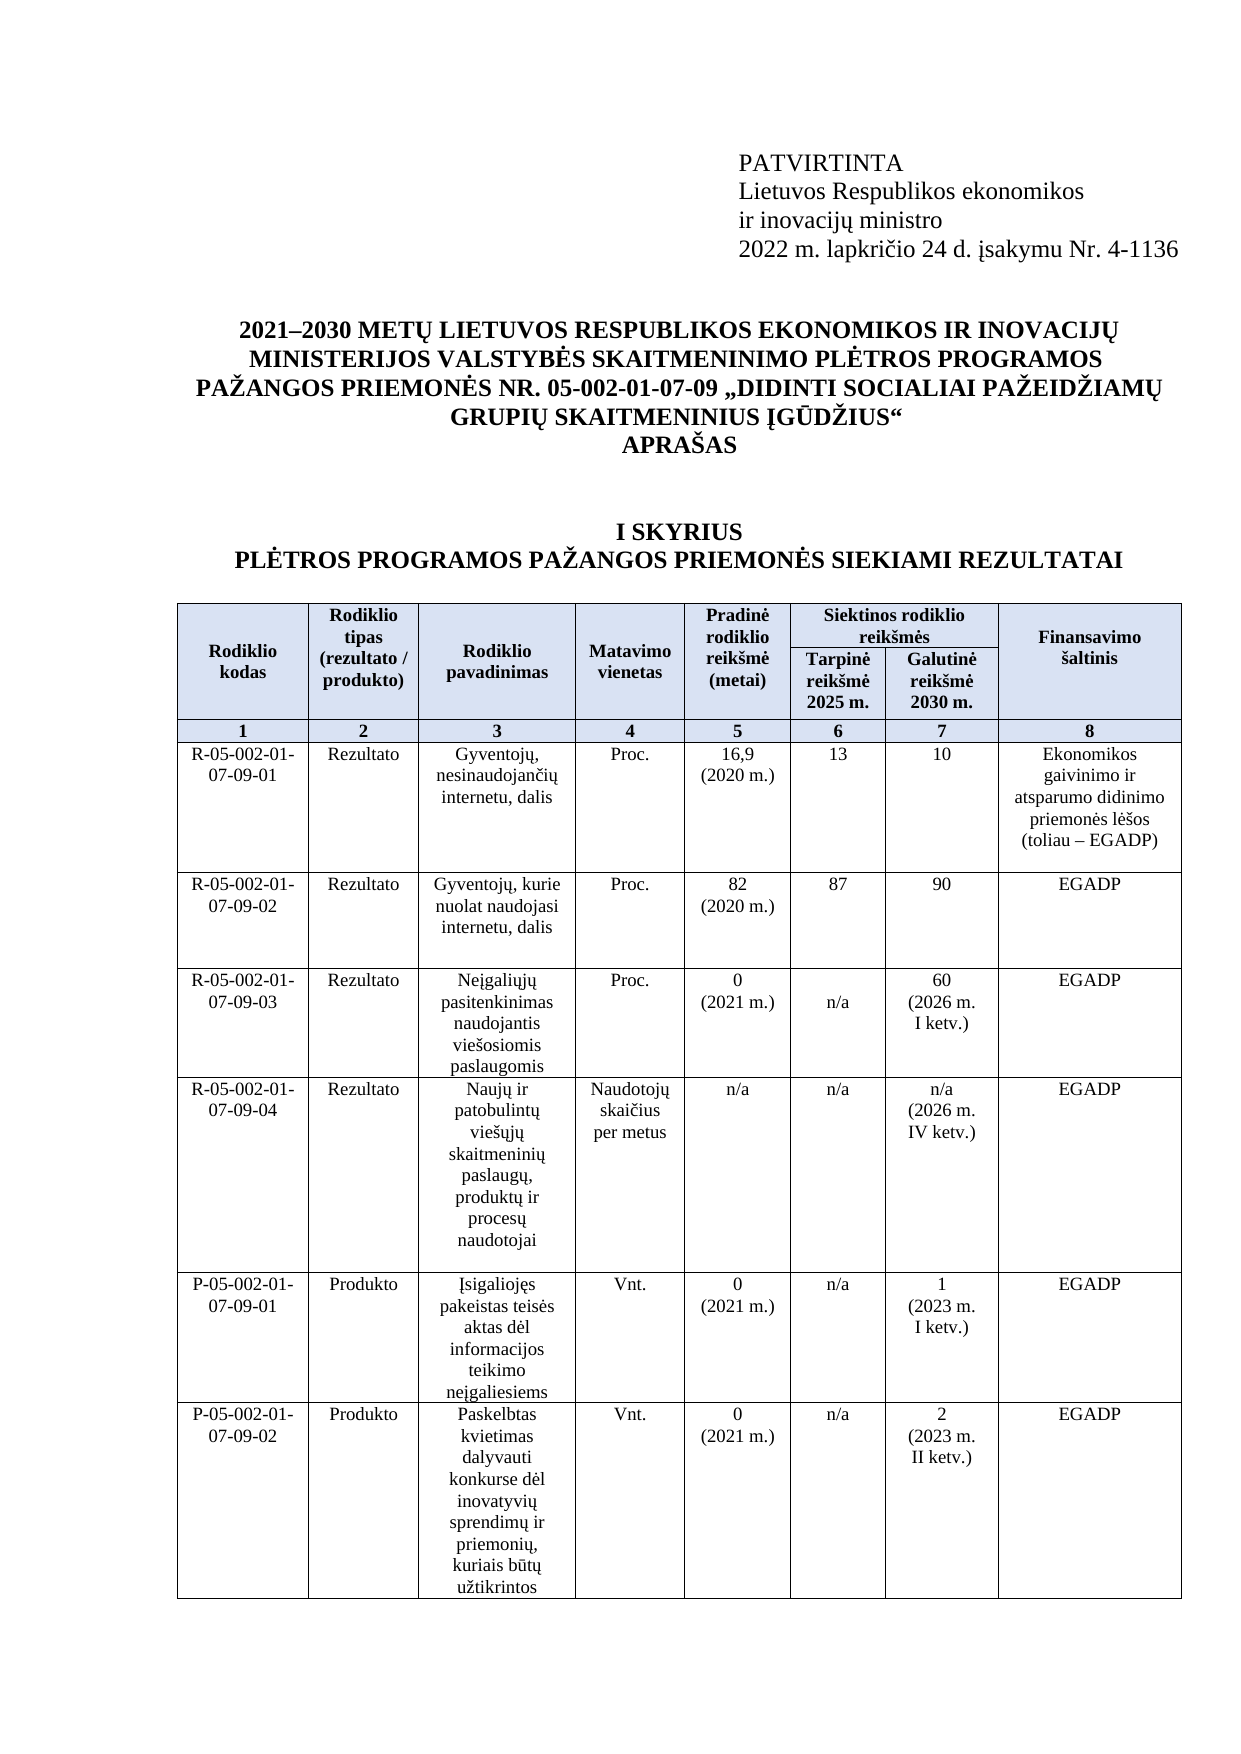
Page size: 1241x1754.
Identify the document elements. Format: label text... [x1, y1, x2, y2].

text 2022 m. lapkričio 24 d. įsakymu Nr. 4-1136 [738, 234, 1181, 263]
table_cell 16,9 (2020 m.) [685, 743, 790, 872]
table_cell n/a [791, 1078, 885, 1272]
table_cell 0 (2021 m.) [685, 969, 790, 1077]
table_cell Rezultato [309, 873, 418, 968]
table_cell R-05-002-01-07-09-04 [178, 1078, 308, 1272]
table_cell Paskelbtas kvietimas dalyvauti konkurse dėl inovatyvių sprendimų ir priemonių, kuriais būtų užtikrintos [419, 1403, 575, 1597]
table_cell n/a [791, 969, 885, 1077]
text PATVIRTINTA [738, 148, 1181, 176]
table_cell P-05-002-01-07-09-02 [178, 1403, 308, 1597]
table_cell Vnt. [576, 1403, 684, 1597]
table_cell 60 (2026 m. I ketv.) [886, 969, 998, 1077]
table_cell EGADP [999, 873, 1181, 968]
table_cell Tarpinė reikšmė 2025 m. [791, 648, 885, 719]
table_cell 3 [419, 720, 575, 742]
table_cell Rezultato [309, 1078, 418, 1272]
table_cell n/a [685, 1078, 790, 1272]
table_cell 5 [685, 720, 790, 742]
table_cell R-05-002-01-07-09-03 [178, 969, 308, 1077]
table_cell Gyventojų, nesinaudojančių internetu, dalis [419, 743, 575, 872]
table_cell Proc. [576, 969, 684, 1077]
table_cell R-05-002-01-07-09-01 [178, 743, 308, 872]
table_cell 1 [178, 720, 308, 742]
table_header Siektinos rodiklio reikšmės [791, 604, 998, 647]
text 2021–2030 METŲ LIETUVOS RESPUBLIKOS EKONOMIKOS IR INOVACIJŲ MINISTERIJOS VALSTYBĖS SKAITMENINIMO PLĖTROS PROGRAMOS [177, 315, 1181, 373]
table_cell n/a [791, 1273, 885, 1402]
table_cell 82 (2020 m.) [685, 873, 790, 968]
table_cell 2 [309, 720, 418, 742]
table_cell 0 (2021 m.) [685, 1273, 790, 1402]
text PLĖTROS PROGRAMOS PAŽANGOS PRIEMONĖS SIEKIAMI REZULTATAI [177, 545, 1181, 574]
table_header Rodiklio kodas [178, 604, 308, 719]
table_header Rodiklio pavadinimas [419, 604, 575, 719]
text I SKYRIUS [177, 517, 1181, 545]
table_cell R-05-002-01-07-09-02 [178, 873, 308, 968]
table_cell 87 [791, 873, 885, 968]
table_cell 8 [999, 720, 1181, 742]
table_cell EGADP [999, 1403, 1181, 1597]
table_cell n/a [791, 1403, 885, 1597]
table_cell 7 [886, 720, 998, 742]
table_cell Ekonomikos gaivinimo ir atsparumo didinimo priemonės lėšos (toliau – EGADP) [999, 743, 1181, 872]
text APRAŠAS [177, 430, 1181, 459]
table_cell P-05-002-01-07-09-01 [178, 1273, 308, 1402]
table_cell 0 (2021 m.) [685, 1403, 790, 1597]
table_cell Rezultato [309, 969, 418, 1077]
table_cell Gyventojų, kurie nuolat naudojasi internetu, dalis [419, 873, 575, 968]
table_cell 4 [576, 720, 684, 742]
table_cell n/a (2026 m. IV ketv.) [886, 1078, 998, 1272]
table_cell 13 [791, 743, 885, 872]
table_cell 1 (2023 m. I ketv.) [886, 1273, 998, 1402]
table_cell 2 (2023 m. II ketv.) [886, 1403, 998, 1597]
table_cell Proc. [576, 743, 684, 872]
table_cell Galutinė reikšmė 2030 m. [886, 648, 998, 719]
text ir inovacijų ministro [738, 205, 1181, 234]
text Lietuvos Respublikos ekonomikos [738, 176, 1181, 205]
table_header Matavimo vienetas [576, 604, 684, 719]
text PAŽANGOS PRIEMONĖS NR. 05-002-01-07-09 „Didinti socialiai pažeidžiamų grupių skaitmeninius įgūdžius“ [177, 373, 1181, 430]
table_cell Produkto [309, 1403, 418, 1597]
table_cell Vnt. [576, 1273, 684, 1402]
table_cell EGADP [999, 1078, 1181, 1272]
table_cell Neįgaliųjų pasitenkinimas naudojantis viešosiomis paslaugomis [419, 969, 575, 1077]
table_header Finansavimo šaltinis [999, 604, 1181, 719]
table_cell 90 [886, 873, 998, 968]
table_cell Naujų ir patobulintų viešųjų skaitmeninių paslaugų, produktų ir procesų naudotojai [419, 1078, 575, 1272]
table_cell EGADP [999, 969, 1181, 1077]
table_header Pradinė rodiklio reikšmė (metai) [685, 604, 790, 719]
table_cell EGADP [999, 1273, 1181, 1402]
table_cell Produkto [309, 1273, 418, 1402]
table_header Rodiklio tipas (rezultato / produkto) [309, 604, 418, 719]
table_cell Naudotojų skaičius per metus [576, 1078, 684, 1272]
table_cell Rezultato [309, 743, 418, 872]
table_cell 10 [886, 743, 998, 872]
table_cell Įsigaliojęs pakeistas teisės aktas dėl informacijos teikimo neįgaliesiems [419, 1273, 575, 1402]
table_cell 6 [791, 720, 885, 742]
table_cell Proc. [576, 873, 684, 968]
